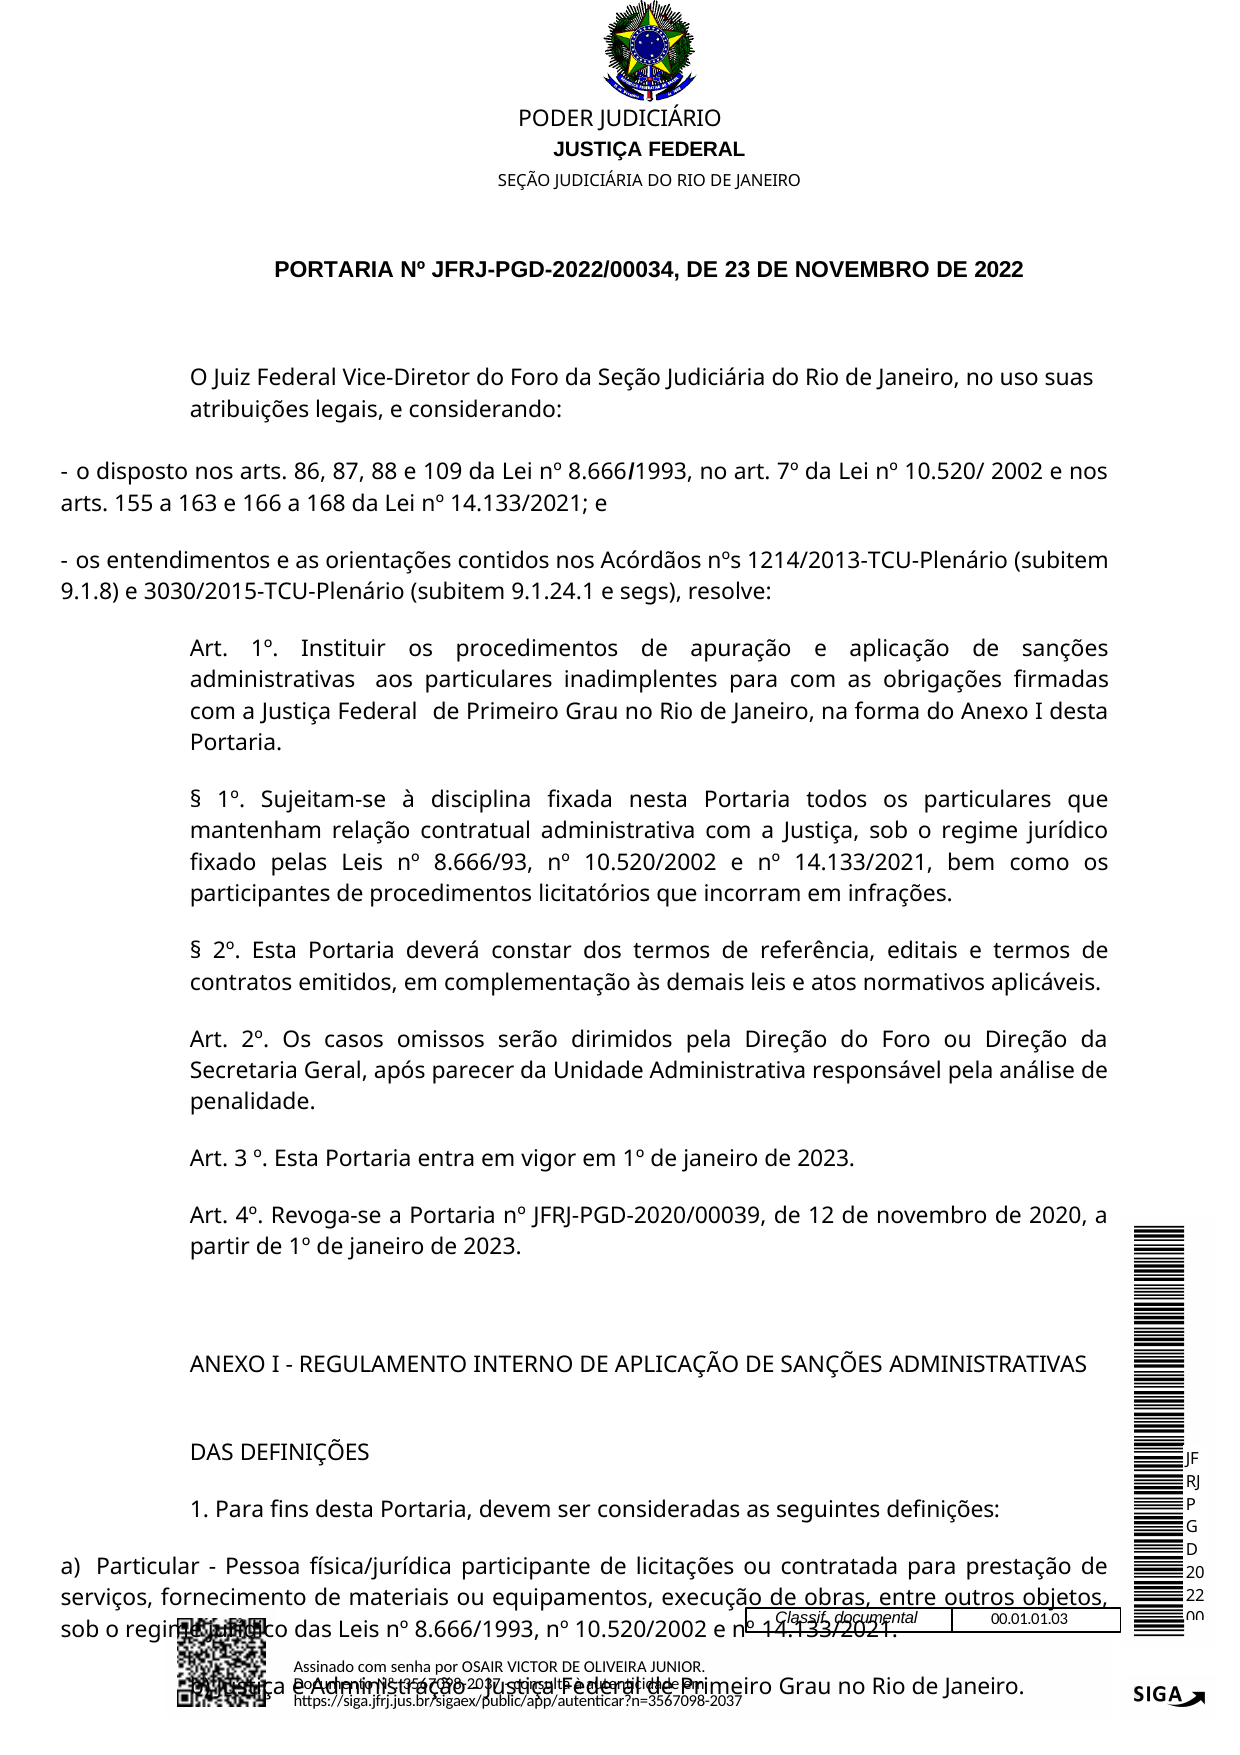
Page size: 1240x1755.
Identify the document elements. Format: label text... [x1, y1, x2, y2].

list Justiça e Administração - Justiça Federal de Primeiro Grau no Rio de Janeiro. [1111, 1670, 1187, 1701]
text § 1º. Sujeitam-se à disciplina fixada nesta Portaria todos os particulares que mantenham relação contratual administrativa com a Justiça, sob o regime jurídico fixado pelas Leis nº 8.666/93, nº 10.520/2002 e nº 14.133/2021, bem como os participantes de procedimentos licitatórios que incorram em infrações. [189, 783, 1109, 908]
list Particular - Pessoa física/jurídica participante de licitações ou contratada para prestação de serviços, fornecimento de materiais ou equipamentos, execução de obras, entre outros objetos, sob o regime jurídico das Leis nº 8.666/1993, nº 10.520/2002 e nº 14.133/2021. [60, 1550, 1109, 1644]
text Art. 2º. Os casos omissos serão dirimidos pela Direção do Foro ou Direção da Secretaria Geral, após parecer da Unidade Administrativa responsável pela análise de penalidade. [189, 1022, 1109, 1116]
text Art. 3 º. Esta Portaria entra em vigor em 1º de janeiro de 2023. [189, 1142, 1187, 1173]
subtitle PORTARIA Nº JFRJ-PGD-2022/00034, DE 23 DE NOVEMBRO DE 2022 [119, 256, 1179, 282]
text § 2º. Esta Portaria deverá constar dos termos de referência, editais e termos de contratos emitidos, em complementação às demais leis e atos normativos aplicáveis. [189, 934, 1109, 997]
list Para fins desta Portaria, devem ser consideradas as seguintes definições: [189, 1493, 1122, 1524]
text Art. 4º. Revoga-se a Portaria nº JFRJ-PGD-2020/00039, de 12 de novembro de 2020, a partir de 1º de janeiro de 2023. [189, 1199, 1109, 1262]
subtitle ANEXO I - REGULAMENTO INTERNO DE APLICAÇÃO DE SANÇÕES ADMINISTRATIVAS [189, 1348, 1109, 1380]
text [1183, 1445, 1206, 1619]
text JUSTIÇA FEDERAL [119, 137, 1179, 161]
text DAS DEFINIÇÕES [189, 1436, 1122, 1467]
subtitle PODER JUDICIÁRIO [60, 102, 1179, 133]
text Art. 1º. Instituir os procedimentos de apuração e aplicação de sanções administrativas aos particulares inadimplentes para com as obrigações firmadas com a Justiça Federal de Primeiro Grau no Rio de Janeiro, na forma do Anexo I desta Portaria. [189, 632, 1109, 757]
text SEÇÃO JUDICIÁRIA DO RIO DE JANEIRO [119, 169, 1179, 191]
list os entendimentos e as orientações contidos nos Acórdãos nºs 1214/2013-TCU-Plenário (subitem 9.1.8) e 3030/2015-TCU-Plenário (subitem 9.1.24.1 e segs), resolve: [60, 544, 1109, 606]
list o disposto nos arts. 86, 87, 88 e 109 da Lei nº 8.666/1993, no art. 7º da Lei nº 10.520/ 2002 e nos arts. 155 a 163 e 166 a 168 da Lei nº 14.133/2021; e [60, 455, 1109, 518]
text JFRJPGD202200034A [1186, 1447, 1206, 1619]
text O Juiz Federal Vice-Diretor do Foro da Seção Judiciária do Rio de Janeiro, no uso suas atribuições legais, e considerando: [189, 361, 1187, 424]
